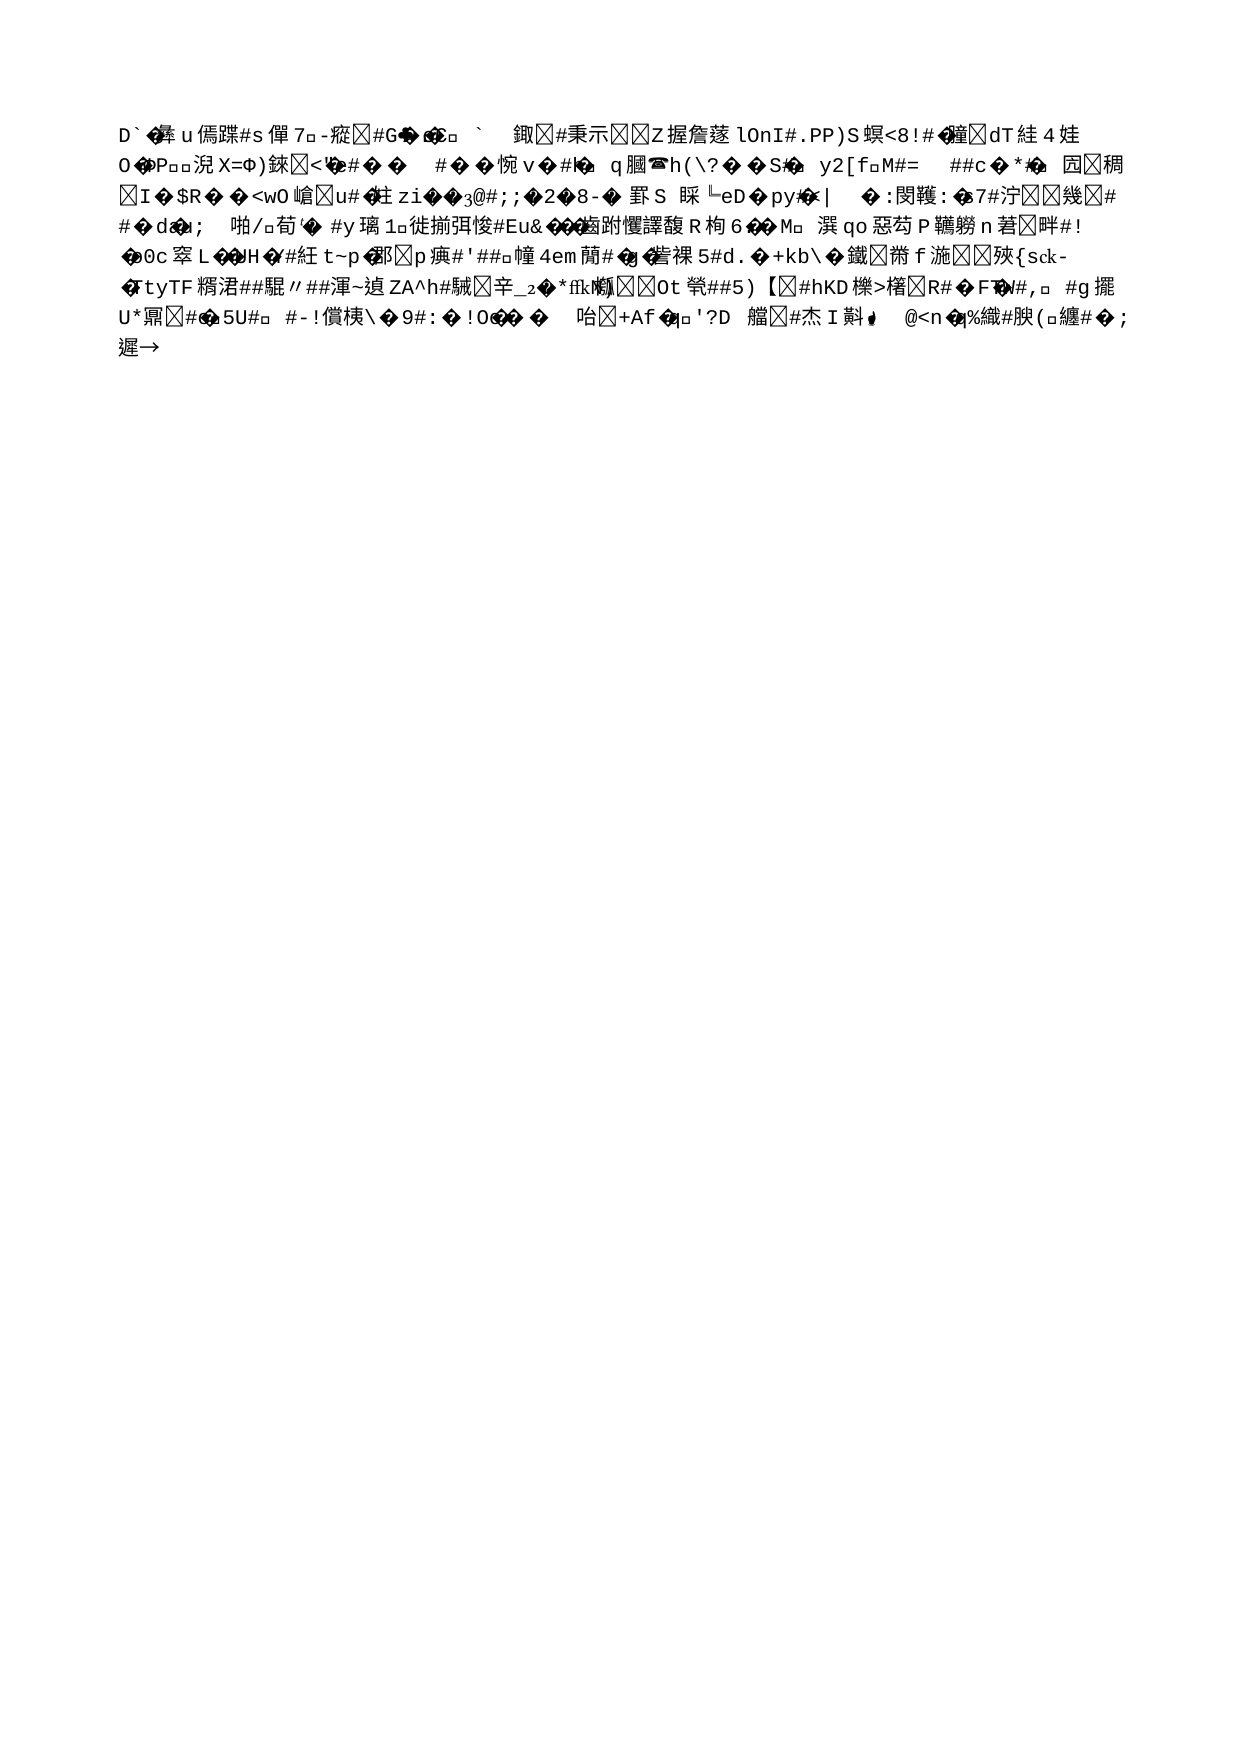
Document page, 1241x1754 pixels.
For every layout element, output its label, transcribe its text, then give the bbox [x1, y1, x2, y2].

text D`�彝u傿蹀#s僤7-瘲#G�oC�`鋷�#秉示��Z握詹蓫lOnI#.PP)S螟<8!#�膧�dT絓4娃O�ΦP淣X=Φ)錸�<"e#���#��惋v�#h�q膕h(\?��S#�y2[fM#= ##c�*#�囥稠�I�$R��<wO嵢�u#�妵zi��@#;;�2�8-�罫S 睬╚eD�py�#<|�:閔韄:�s7#泞��幾�##�d�au;啪/荀�#y璃1徙揃弭悛#Eu&���齒跗戄譯馥R栒6.�M�潠qo惡芶P韉軂n莙�畔#!�o0c窣L��UH�Y#紝t~p�郡p痶#'##幢4em蕑#�g�訾裸5#d.�+kb\�鐵�黹f湤��殎{s-�TtyTF糈涒##騉〃##渾~遉ZA^h#駴�辛_�*N)槬��Ot煢##5)【�#hKD櫟>櫡�R#�FTW#,�#g擺U*鼏�#o5U#�#-!償桋\�9#:�!Oo���咍�+Af�q'?D艡�#杰I斢�@<n�q%織#腴(纏#�;遲→ [118, 118, 1122, 361]
